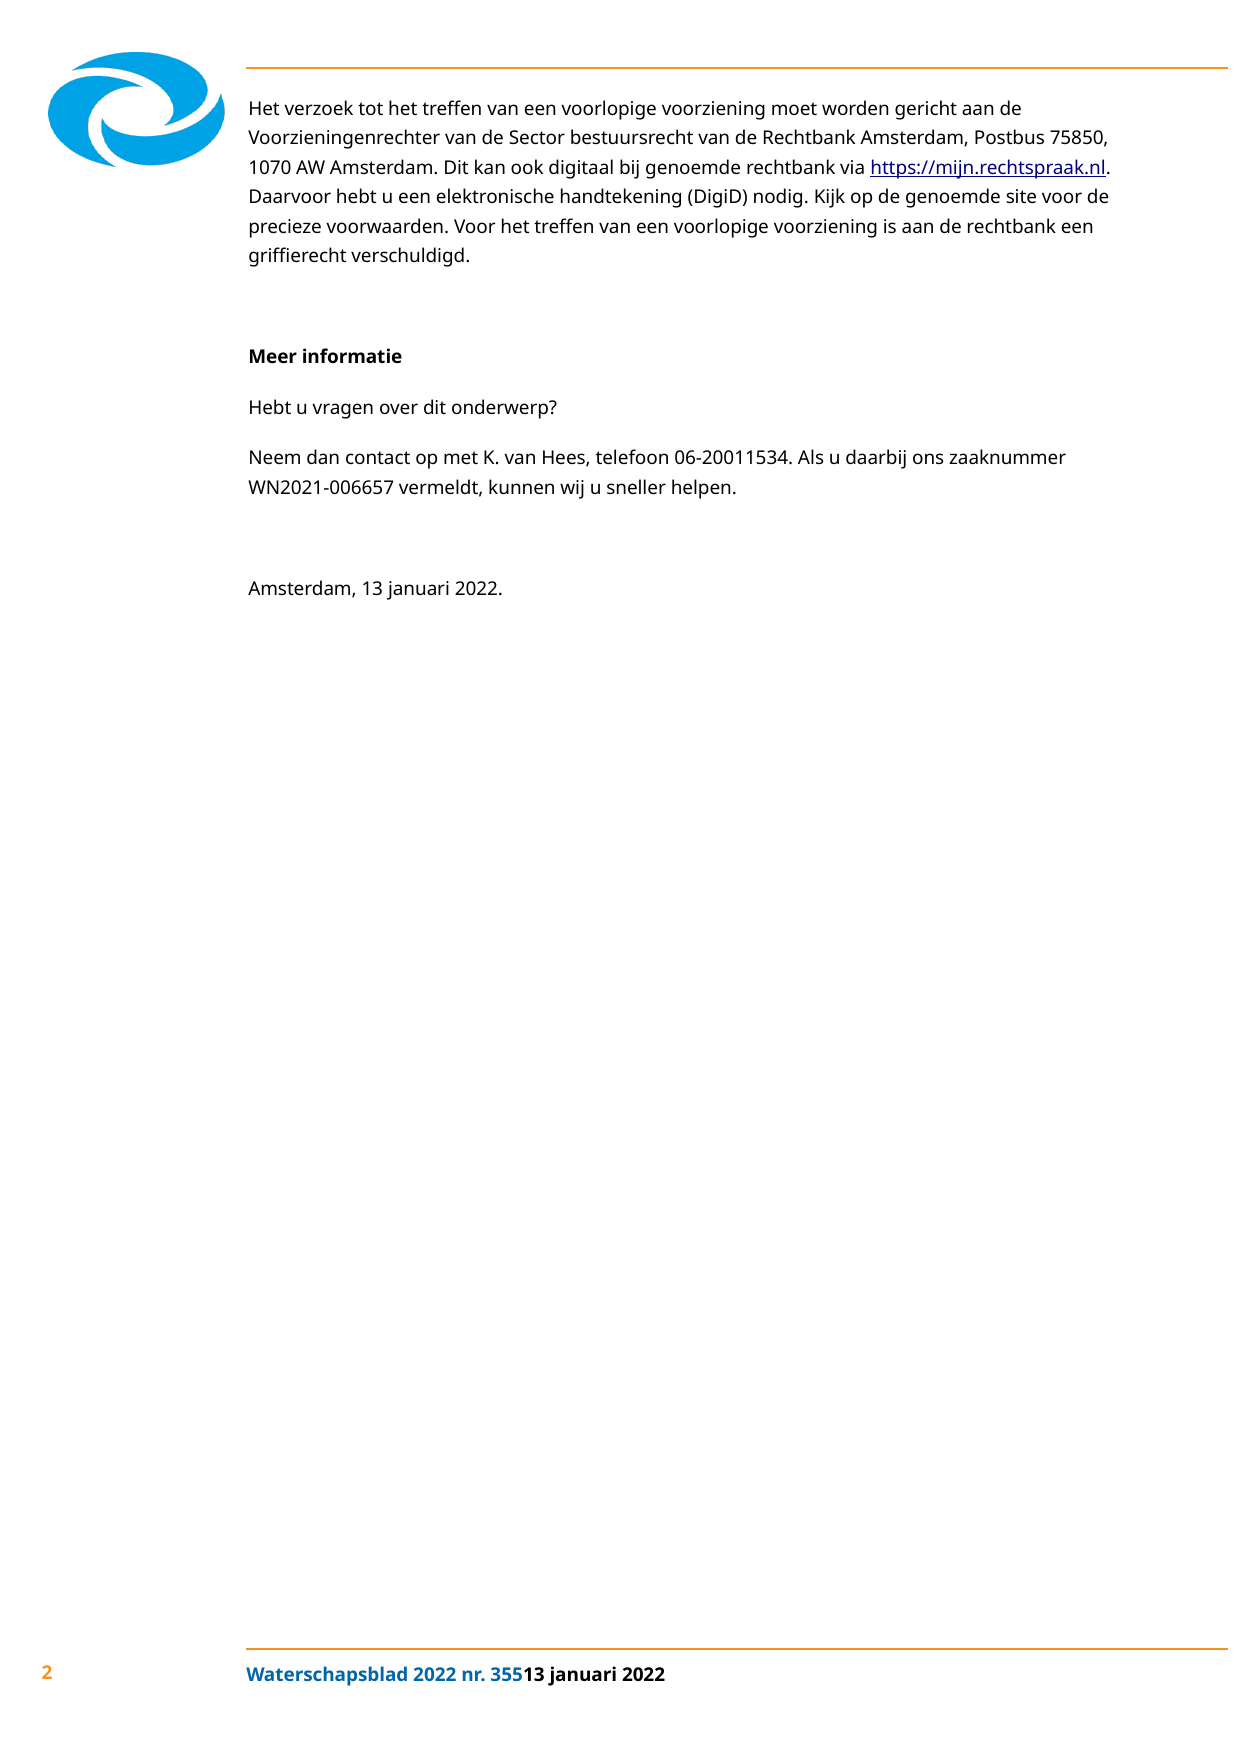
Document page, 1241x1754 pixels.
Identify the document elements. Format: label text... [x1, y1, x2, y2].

text Amsterdam, 13 januari 2022. [248, 575, 1152, 601]
picture [41, 47, 231, 172]
text Het verzoek tot het treffen van een voorlopige voorziening moet worden gericht aan de Voorzieningenrechter van de Sector bestuursrecht van de Rechtbank Amsterdam, Postbus 75850, 1070 AW Amsterdam. Dit kan ook digitaal bij genoemde rechtbank via https://mijn.rechtspraak.nl. Daarvoor hebt u een elektronische handtekening (DigiD) nodig. Kijk op de genoemde site voor de precieze voorwaarden. Voor het treffen van een voorlopige voorziening is aan de rechtbank een griffierecht verschuldigd. [248, 95, 1152, 268]
text Hebt u vragen over dit onderwerp? [248, 394, 1152, 420]
text Meer informatie [248, 343, 1152, 369]
text Neem dan contact op met K. van Hees, telefoon 06-20011534. Als u daarbij ons zaaknummer WN2021-006657 vermeldt, kunnen wij u sneller helpen. [248, 444, 1152, 500]
